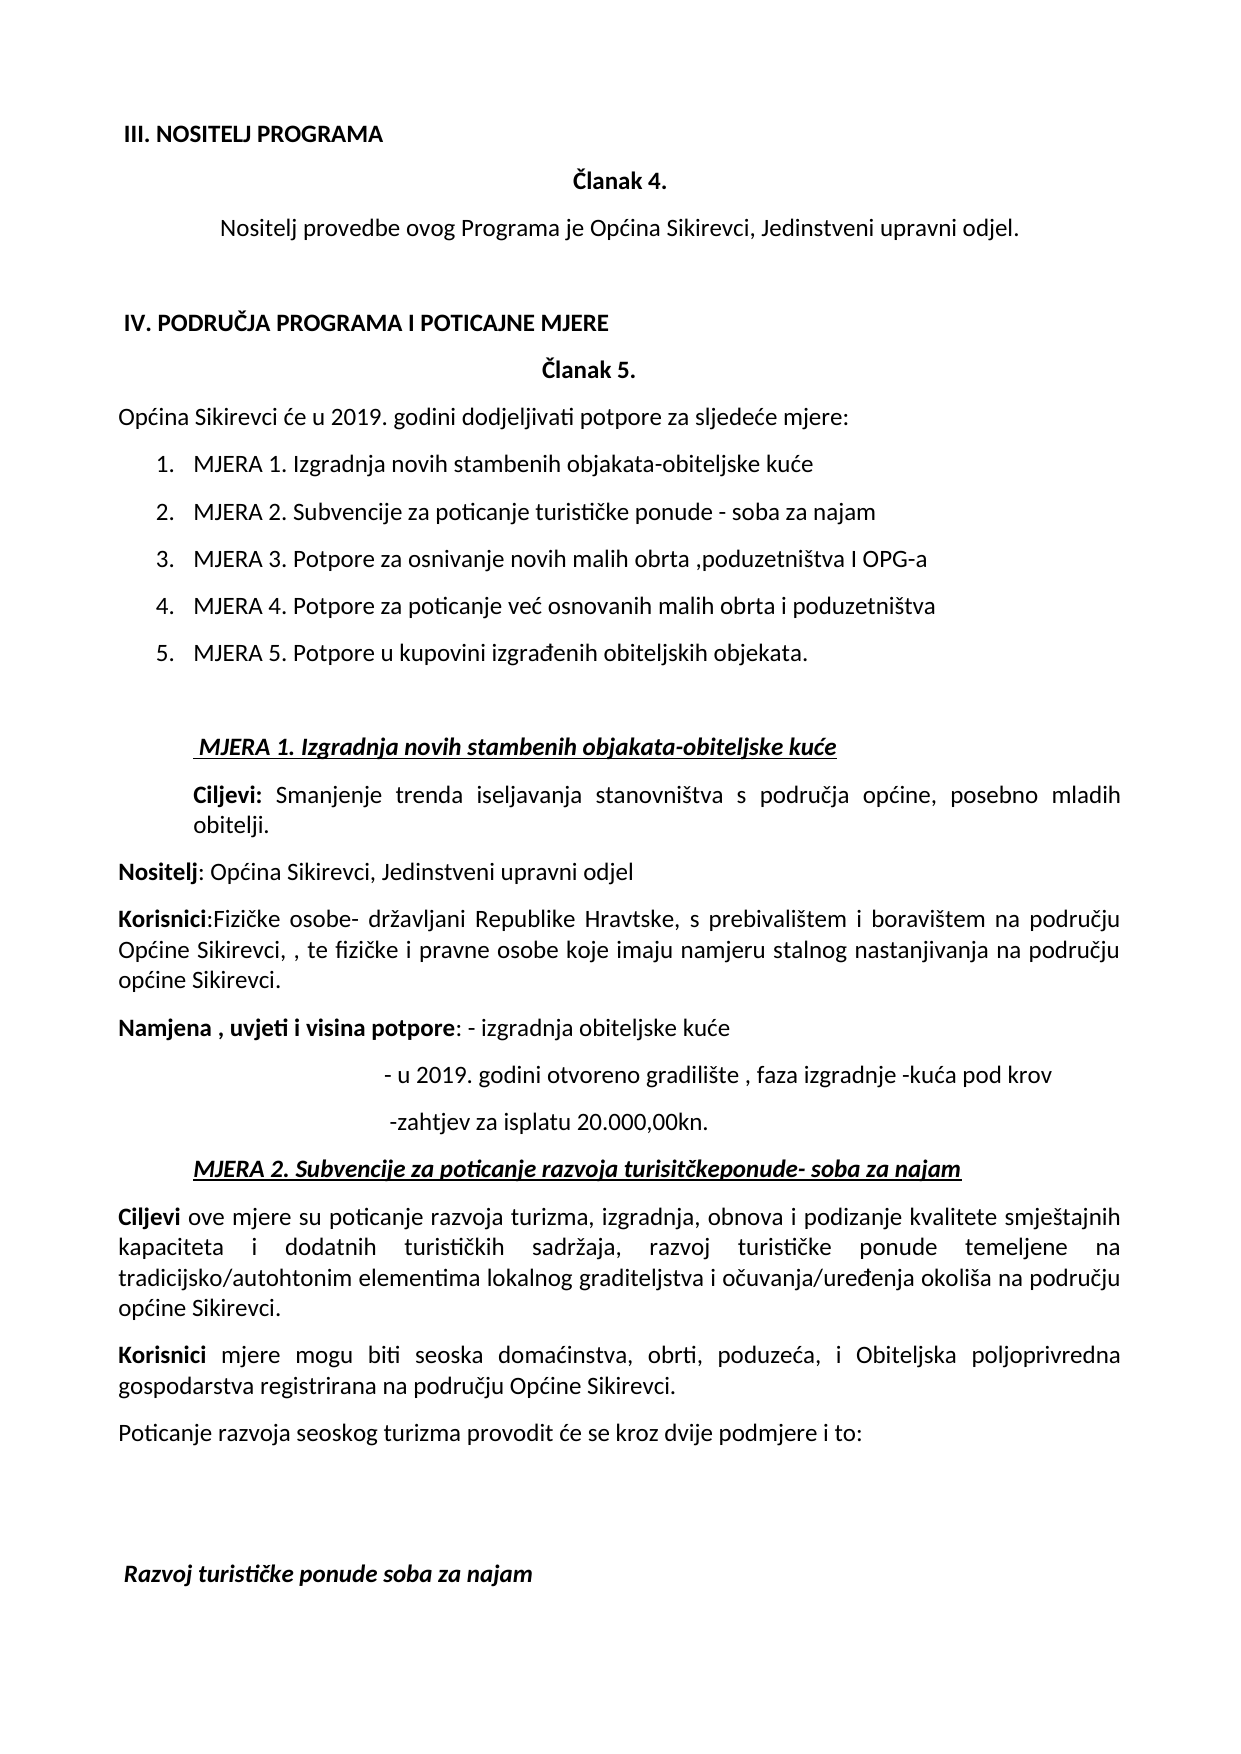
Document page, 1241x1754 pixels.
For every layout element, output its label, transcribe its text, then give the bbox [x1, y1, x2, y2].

text Ciljevi ove mjere su poticanje razvoja turizma, izgradnja, obnova i podizanje kvalitete smještajnih kapaciteta i dodatnih turističkih sadržaja, razvoj turističke ponude temeljene na tradicijsko/autohtonim elementima lokalnog graditeljstva i očuvanja/uređenja okoliša na području općine Sikirevci. [118, 1201, 1122, 1323]
text -zahtjev za isplatu 20.000,00kn. [118, 1106, 1122, 1137]
list MJERA 3. Potpore za osnivanje novih malih obrta ,poduzetništva I OPG-a [156, 543, 1122, 573]
list MJERA 5. Potpore u kupovini izgrađenih obiteljskih objekata. [156, 637, 1122, 668]
text Korisnici mjere mogu biti seoska domaćinstva, obrti, poduzeća, i Obiteljska poljoprivredna gospodarstva registrirana na području Općine Sikirevci. [118, 1339, 1122, 1400]
list MJERA 4. Potpore za poticanje već osnovanih malih obrta i poduzetništva [156, 590, 1122, 621]
list MJERA 1. Izgradnja novih stambenih objakata-obiteljske kuće [156, 448, 1122, 479]
list Ciljevi: Smanjenje trenda iseljavanja stanovništva s područja općine, posebno mladih obitelji. [156, 779, 1122, 840]
text - u 2019. godini otvoreno gradilište , faza izgradnje -kuća pod krov [118, 1059, 1122, 1089]
list MJERA 2. Subvencije za poticanje turističke ponude - soba za najam [156, 496, 1122, 526]
list MJERA 2. Subvencije za poticanje razvoja turisitčkeponude- soba za najam [156, 1153, 1122, 1184]
list MJERA 1. Izgradnja novih stambenih objakata-obiteljske kuće [156, 732, 1122, 762]
text Općina Sikirevci će u 2019. godini dodjeljivati potpore za sljedeće mjere: [118, 401, 1122, 432]
text IV. PODRUČJA PROGRAMA I POTICAJNE MJERE [118, 307, 1122, 337]
text III. NOSITELJ PROGRAMA [118, 118, 1122, 149]
text Namjena , uvjeti i visina potpore: - izgradnja obiteljske kuće [118, 1012, 1122, 1042]
text Razvoj turističke ponude soba za najam [118, 1559, 1122, 1589]
text Članak 5. [118, 354, 1122, 384]
text Korisnici:Fizičke osobe- državljani Republike Hravtske, s prebivalištem i boravištem na području Općine Sikirevci, , te fizičke i pravne osobe koje imaju namjeru stalnog nastanjivanja na području općine Sikirevci. [118, 904, 1122, 995]
text Nositelj provedbe ovog Programa je Općina Sikirevci, Jedinstveni upravni odjel. [118, 212, 1122, 243]
text Poticanje razvoja seoskog turizma provodit će se kroz dvije podmjere i to: [118, 1417, 1122, 1448]
text Nositelj: Općina Sikirevci, Jedinstveni upravni odjel [118, 856, 1122, 887]
text Članak 4. [118, 165, 1122, 196]
